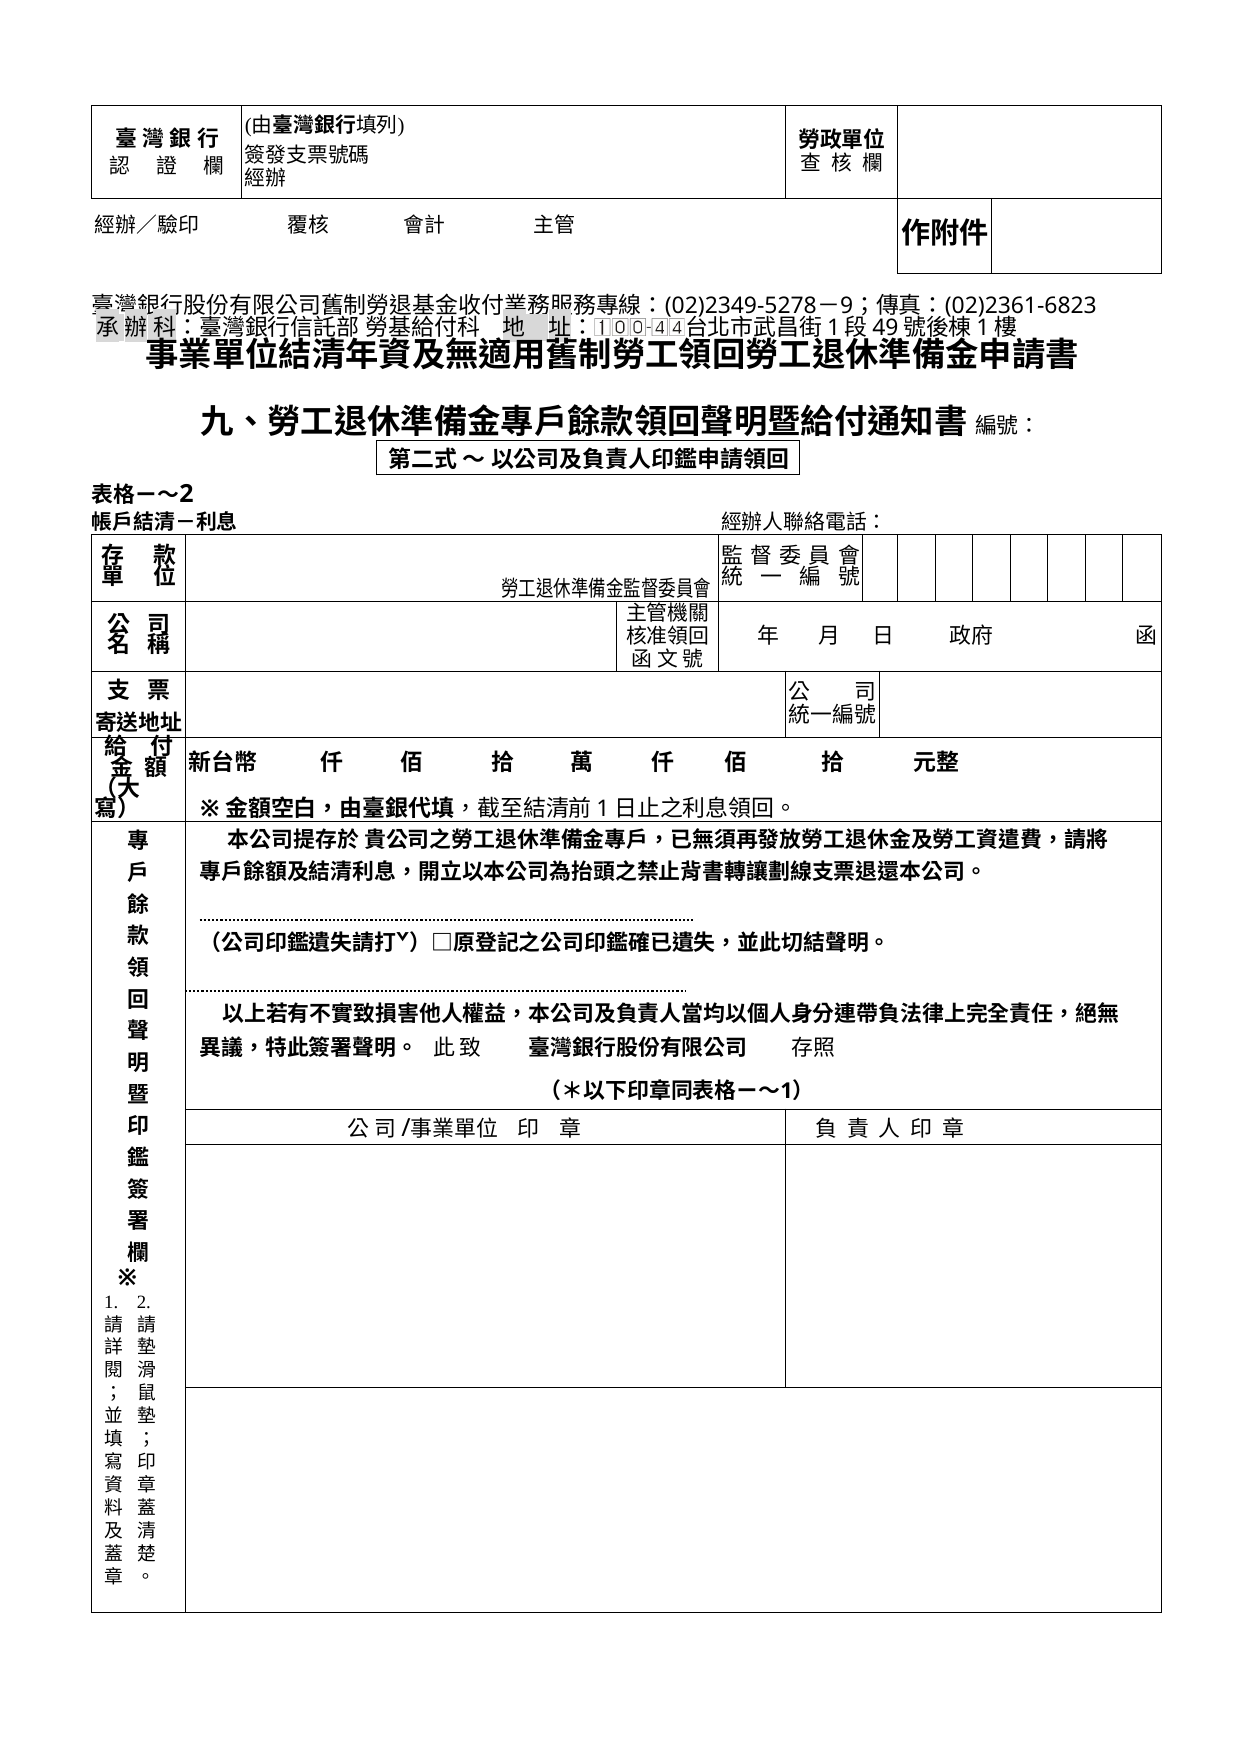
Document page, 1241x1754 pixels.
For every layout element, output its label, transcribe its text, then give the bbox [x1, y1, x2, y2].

table_header [863, 535, 897, 601]
table_cell [186, 672, 785, 737]
table_cell [898, 106, 1161, 198]
picture [594, 318, 685, 336]
table_cell 作附件 [898, 199, 991, 273]
table_header [1048, 535, 1085, 601]
table_cell 主管機關 核准領回 函 文 號 [617, 602, 718, 671]
table_cell 支 票 寄送地址 [92, 672, 185, 737]
text 事業單位結清年資及無適用舊制勞工領回勞工退休準備金申請書 [92, 340, 1132, 373]
text 第二式 ～ 以公司及負責人印鑑申請領回 [377, 441, 799, 474]
table_cell (由臺灣銀行填列) 簽發支票號碼 經辦 [242, 106, 785, 198]
table_header [936, 535, 972, 601]
text 表格ㄧ～2 [92, 475, 1122, 509]
table_cell [992, 199, 1161, 273]
table_cell 本公司提存於 貴公司之勞工退休準備金專戶，已無須再發放勞工退休金及勞工資遣費，請將 專戶餘額及結清利息，開立以本公司為抬頭之禁止背書轉讓劃線支票退還本公司。 （公司印鑑遺失請打ˇ）□原登記之公司印鑑確已遺失，並此切結聲明。 以上若有不實致損害他人權益，本公司及負責人當均以個人身分連帶負法律上完全責任，絕無 異議，特此簽署聲明。 此 致 臺灣銀行股份有限公司 存照 （＊以下印章同表格ㄧ～1） [186, 822, 1161, 1108]
text 帳戶結清－利息 經辦人聯絡電話： [92, 509, 1122, 534]
table_cell 勞政單位 查 核 欄 [786, 106, 897, 198]
table_cell 給 付 金 額 （大寫） [92, 738, 185, 821]
table_header [1011, 535, 1047, 601]
table_header [898, 535, 935, 601]
text 承 辦 科：臺灣銀行信託部 勞基給付科 地 址：台北市武昌街1段49號後棟1樓 [54, 318, 1122, 340]
table_cell 年 月 日 政府 函 [719, 602, 1161, 671]
table_cell 公司 統一編號 [786, 672, 879, 737]
table_cell 公 司 /事業單位 印 章 [186, 1110, 785, 1143]
table_header 勞工退休準備金監督委員會 [186, 535, 718, 601]
table_cell 新台幣 仟 佰 拾 萬 仟 佰 拾 元整 ※ 金額空白，由臺銀代填，截至結清前1日止之利息領回。 [186, 738, 1161, 821]
text 九、勞工退休準備金專戶餘款領回聲明暨給付通知書 編號： [92, 407, 1132, 440]
table_cell 臺 灣 銀 行 認 證 欄 [92, 106, 241, 198]
table_cell [186, 1388, 1161, 1612]
table_cell [786, 1145, 1161, 1387]
table_header 監督委員會 統一編號 [719, 535, 862, 601]
table_header [1123, 535, 1161, 601]
table_header [1086, 535, 1122, 601]
table_cell [186, 1145, 785, 1387]
text 臺灣銀行股份有限公司舊制勞退基金收付業務服務專線：(02)2349-5278－9；傳真：(02)2361-6823 [92, 296, 1141, 318]
table_cell 負 責 人 印 章 [786, 1110, 1161, 1143]
table_header 存 款 單 位 [92, 535, 185, 601]
table_cell 公 司 名 稱 [92, 602, 185, 671]
table_cell [880, 672, 1161, 737]
table_cell [186, 602, 616, 671]
table_cell 經辦∕驗印 覆核 會計 主管 [92, 199, 897, 273]
table_cell 專 戶 餘 款 領 回 聲 明 暨 印 鑑 簽 署 欄 ※ 1. 2. 請 請 詳 墊 閱 滑 ； 鼠 並 墊 填 ； 寫 印 資 章 料 蓋 及 清 蓋 楚 章 。 [92, 822, 185, 1612]
text [800, 440, 1122, 475]
table_header [973, 535, 1010, 601]
text [54, 440, 376, 475]
